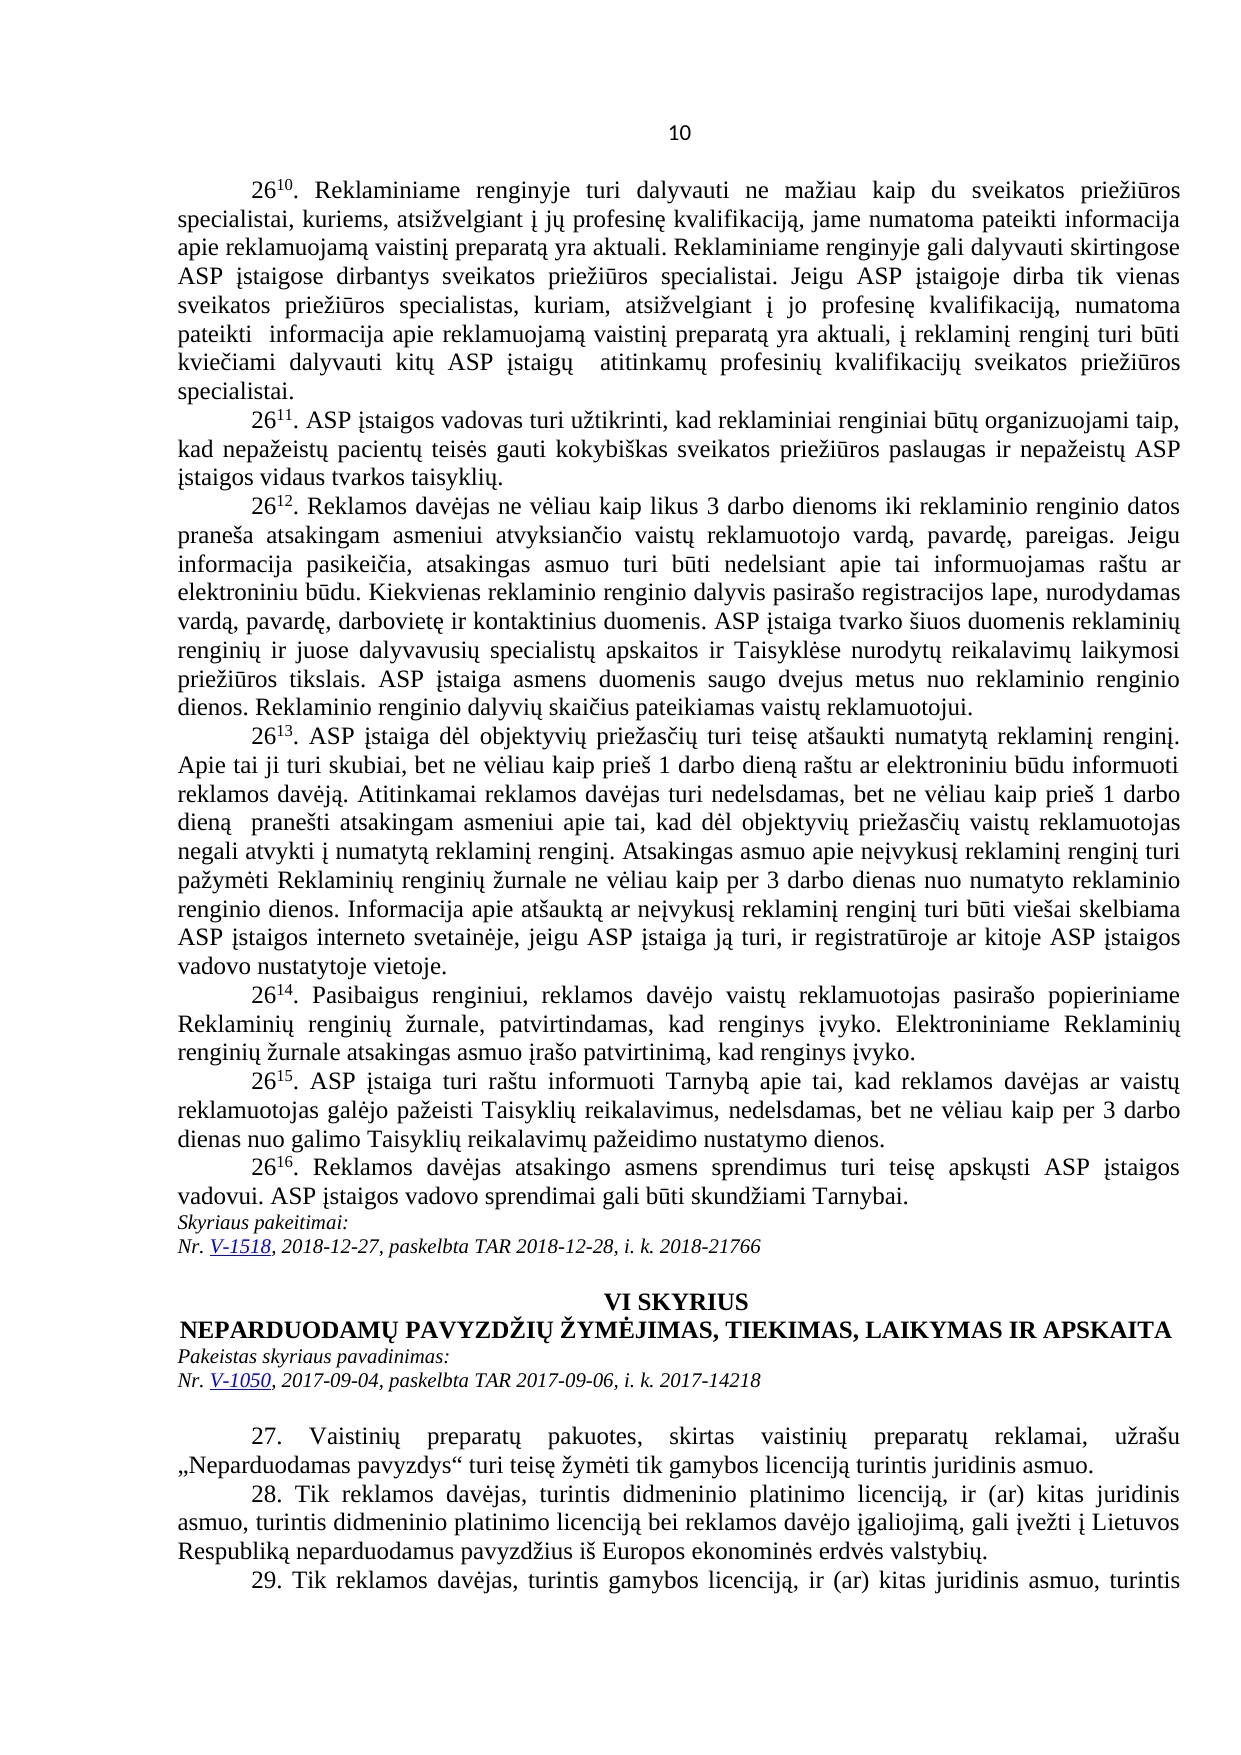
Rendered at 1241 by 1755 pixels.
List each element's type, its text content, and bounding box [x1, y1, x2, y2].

text 29. Tik reklamos davėjas, turintis gamybos licenciją, ir (ar) kitas juridinis asmuo, turintis [177, 1565, 1181, 1594]
text 2616. Reklamos davėjas atsakingo asmens sprendimus turi teisę apskųsti ASP įstaigos vadovui. ASP įstaigos vadovo sprendimai gali būti skundžiami Tarnybai. [177, 1152, 1181, 1210]
text 2611. ASP įstaigos vadovas turi užtikrinti, kad reklaminiai renginiai būtų organizuojami taip, kad nepažeistų pacientų teisės gauti kokybiškas sveikatos priežiūros paslaugas ir nepažeistų ASP įstaigos vidaus tvarkos taisyklių. [177, 405, 1181, 491]
text 2610. Reklaminiame renginyje turi dalyvauti ne mažiau kaip du sveikatos priežiūros specialistai, kuriems, atsižvelgiant į jų profesinę kvalifikaciją, jame numatoma pateikti informacija apie reklamuojamą vaistinį preparatą yra aktuali. Reklaminiame renginyje gali dalyvauti skirtingose ASP įstaigose dirbantys sveikatos priežiūros specialistai. Jeigu ASP įstaigoje dirba tik vienas sveikatos priežiūros specialistas, kuriam, atsižvelgiant į jo profesinę kvalifikaciją, numatoma pateikti informacija apie reklamuojamą vaistinį preparatą yra aktuali, į reklaminį renginį turi būti kviečiami dalyvauti kitų ASP įstaigų atitinkamų profesinių kvalifikacijų sveikatos priežiūros specialistai. [177, 175, 1181, 405]
text 28. Tik reklamos davėjas, turintis didmeninio platinimo licenciją, ir (ar) kitas juridinis asmuo, turintis didmeninio platinimo licenciją bei reklamos davėjo įgaliojimą, gali įvežti į Lietuvos Respubliką neparduodamus pavyzdžius iš Europos ekonominės erdvės valstybių. [177, 1479, 1181, 1565]
text Nr. V-1518, 2018-12-27, paskelbta TAR 2018-12-28, i. k. 2018-21766 [177, 1234, 1181, 1258]
text 2613. ASP įstaiga dėl objektyvių priežasčių turi teisę atšaukti numatytą reklaminį renginį. Apie tai ji turi skubiai, bet ne vėliau kaip prieš 1 darbo dieną raštu ar elektroniniu būdu informuoti reklamos davėją. Atitinkamai reklamos davėjas turi nedelsdamas, bet ne vėliau kaip prieš 1 darbo dieną pranešti atsakingam asmeniui apie tai, kad dėl objektyvių priežasčių vaistų reklamuotojas negali atvykti į numatytą reklaminį renginį. Atsakingas asmuo apie neįvykusį reklaminį renginį turi pažymėti Reklaminių renginių žurnale ne vėliau kaip per 3 darbo dienas nuo numatyto reklaminio renginio dienos. Informacija apie atšauktą ar neįvykusį reklaminį renginį turi būti viešai skelbiama ASP įstaigos interneto svetainėje, jeigu ASP įstaiga ją turi, ir registratūroje ar kitoje ASP įstaigos vadovo nustatytoje vietoje. [177, 721, 1181, 980]
text VI SKYRIUS NEPARDUODAMŲ PAVYZDŽIŲ ŽYMĖJIMAS, TIEKIMAS, LAIKYMAS IR APSKAITA [177, 1287, 1181, 1344]
text 2615. ASP įstaiga turi raštu informuoti Tarnybą apie tai, kad reklamos davėjas ar vaistų reklamuotojas galėjo pažeisti Taisyklių reikalavimus, nedelsdamas, bet ne vėliau kaip per 3 darbo dienas nuo galimo Taisyklių reikalavimų pažeidimo nustatymo dienos. [177, 1066, 1181, 1152]
text Skyriaus pakeitimai: [177, 1210, 1181, 1234]
text 2614. Pasibaigus renginiui, reklamos davėjo vaistų reklamuotojas pasirašo popieriniame Reklaminių renginių žurnale, patvirtindamas, kad renginys įvyko. Elektroniniame Reklaminių renginių žurnale atsakingas asmuo įrašo patvirtinimą, kad renginys įvyko. [177, 980, 1181, 1066]
text 2612. Reklamos davėjas ne vėliau kaip likus 3 darbo dienoms iki reklaminio renginio datos praneša atsakingam asmeniui atvyksiančio vaistų reklamuotojo vardą, pavardę, pareigas. Jeigu informacija pasikeičia, atsakingas asmuo turi būti nedelsiant apie tai informuojamas raštu ar elektroniniu būdu. Kiekvienas reklaminio renginio dalyvis pasirašo registracijos lape, nurodydamas vardą, pavardę, darbovietę ir kontaktinius duomenis. ASP įstaiga tvarko šiuos duomenis reklaminių renginių ir juose dalyvavusių specialistų apskaitos ir Taisyklėse nurodytų reikalavimų laikymosi priežiūros tikslais. ASP įstaiga asmens duomenis saugo dvejus metus nuo reklaminio renginio dienos. Reklaminio renginio dalyvių skaičius pateikiamas vaistų reklamuotojui. [177, 491, 1181, 721]
text Nr. V-1050, 2017-09-04, paskelbta TAR 2017-09-06, i. k. 2017-14218 [177, 1368, 1181, 1392]
text Pakeistas skyriaus pavadinimas: [177, 1344, 1181, 1368]
text 27. Vaistinių preparatų pakuotes, skirtas vaistinių preparatų reklamai, užrašu „Neparduodamas pavyzdys“ turi teisę žymėti tik gamybos licenciją turintis juridinis asmuo. [177, 1421, 1181, 1479]
